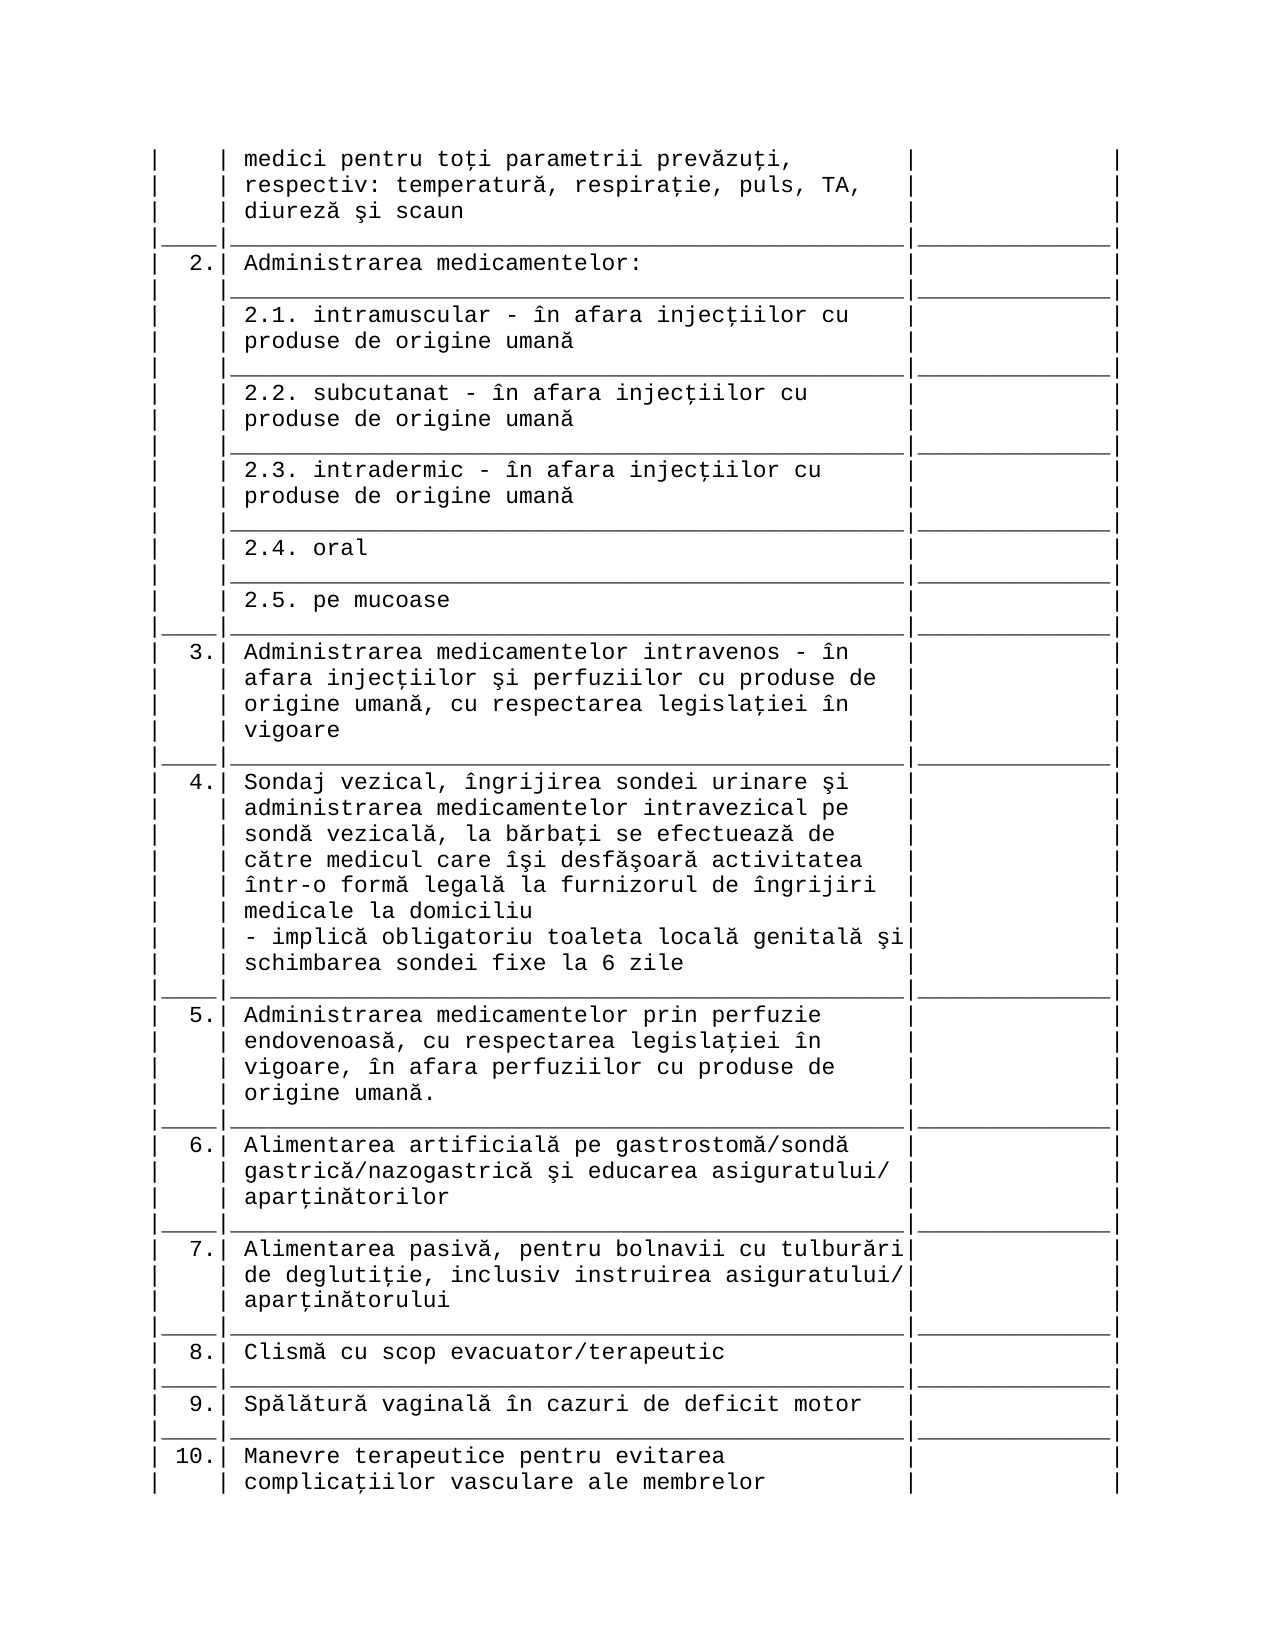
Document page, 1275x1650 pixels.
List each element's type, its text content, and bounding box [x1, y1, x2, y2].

text | | medicale la domiciliu | | [148, 900, 1127, 926]
text | | produse de origine umană | | [148, 407, 1127, 433]
text | 6.| Alimentarea artificială pe gastrostomă/sondă | | [148, 1133, 1127, 1159]
text | |_________________________________________________|______________| [148, 511, 1127, 537]
text | 3.| Administrarea medicamentelor intravenos - în | | [148, 640, 1127, 666]
text | | medici pentru toţi parametrii prevăzuţi, | | [148, 148, 1127, 173]
text | | către medicul care îşi desfăşoară activitatea | | [148, 848, 1127, 874]
text | |_________________________________________________|______________| [148, 277, 1127, 303]
text |____|_________________________________________________|______________| [148, 1107, 1127, 1133]
text | | endovenoasă, cu respectarea legislaţiei în | | [148, 1029, 1127, 1055]
text | | aparţinătorilor | | [148, 1185, 1127, 1211]
text | 7.| Alimentarea pasivă, pentru bolnavii cu tulburări| | [148, 1237, 1127, 1263]
text | | diureză şi scaun | | [148, 199, 1127, 225]
text | | aparţinătorului | | [148, 1289, 1127, 1315]
text |____|_________________________________________________|______________| [148, 1367, 1127, 1393]
text |____|_________________________________________________|______________| [148, 978, 1127, 1003]
text | | produse de origine umană | | [148, 485, 1127, 511]
text |____|_________________________________________________|______________| [148, 225, 1127, 251]
text | | 2.4. oral | | [148, 537, 1127, 563]
text | |_________________________________________________|______________| [148, 355, 1127, 381]
text | |_________________________________________________|______________| [148, 563, 1127, 588]
text | | origine umană. | | [148, 1081, 1127, 1107]
text | | sondă vezicală, la bărbaţi se efectuează de | | [148, 822, 1127, 848]
text | | - implică obligatoriu toaleta locală genitală şi| | [148, 926, 1127, 952]
text | | vigoare, în afara perfuziilor cu produse de | | [148, 1055, 1127, 1081]
text |____|_________________________________________________|______________| [148, 1211, 1127, 1237]
text | | complicaţiilor vasculare ale membrelor | | [148, 1470, 1127, 1496]
text | 9.| Spălătură vaginală în cazuri de deficit motor | | [148, 1393, 1127, 1418]
text |____|_________________________________________________|______________| [148, 614, 1127, 640]
text | | produse de origine umană | | [148, 329, 1127, 355]
text | | de deglutiţie, inclusiv instruirea asiguratului/| | [148, 1263, 1127, 1289]
text | 2.| Administrarea medicamentelor: | | [148, 251, 1127, 277]
text | | gastrică/nazogastrică şi educarea asiguratului/ | | [148, 1159, 1127, 1185]
text |____|_________________________________________________|______________| [148, 1418, 1127, 1444]
text | | afara injecţiilor şi perfuziilor cu produse de | | [148, 666, 1127, 692]
text | | 2.1. intramuscular - în afara injecţiilor cu | | [148, 303, 1127, 329]
text | 4.| Sondaj vezical, îngrijirea sondei urinare şi | | [148, 770, 1127, 796]
text | | 2.5. pe mucoase | | [148, 588, 1127, 614]
text | | schimbarea sondei fixe la 6 zile | | [148, 952, 1127, 978]
text | 10.| Manevre terapeutice pentru evitarea | | [148, 1444, 1127, 1470]
text | |_________________________________________________|______________| [148, 433, 1127, 459]
text | | 2.3. intradermic - în afara injecţiilor cu | | [148, 459, 1127, 485]
text | | administrarea medicamentelor intravezical pe | | [148, 796, 1127, 822]
text | | respectiv: temperatură, respiraţie, puls, TA, | | [148, 173, 1127, 199]
text |____|_________________________________________________|______________| [148, 744, 1127, 770]
text | | origine umană, cu respectarea legislaţiei în | | [148, 692, 1127, 718]
text | | într-o formă legală la furnizorul de îngrijiri | | [148, 874, 1127, 900]
text | 8.| Clismă cu scop evacuator/terapeutic | | [148, 1341, 1127, 1367]
text | | vigoare | | [148, 718, 1127, 744]
text |____|_________________________________________________|______________| [148, 1315, 1127, 1341]
text | | 2.2. subcutanat - în afara injecţiilor cu | | [148, 381, 1127, 407]
text | 5.| Administrarea medicamentelor prin perfuzie | | [148, 1003, 1127, 1029]
